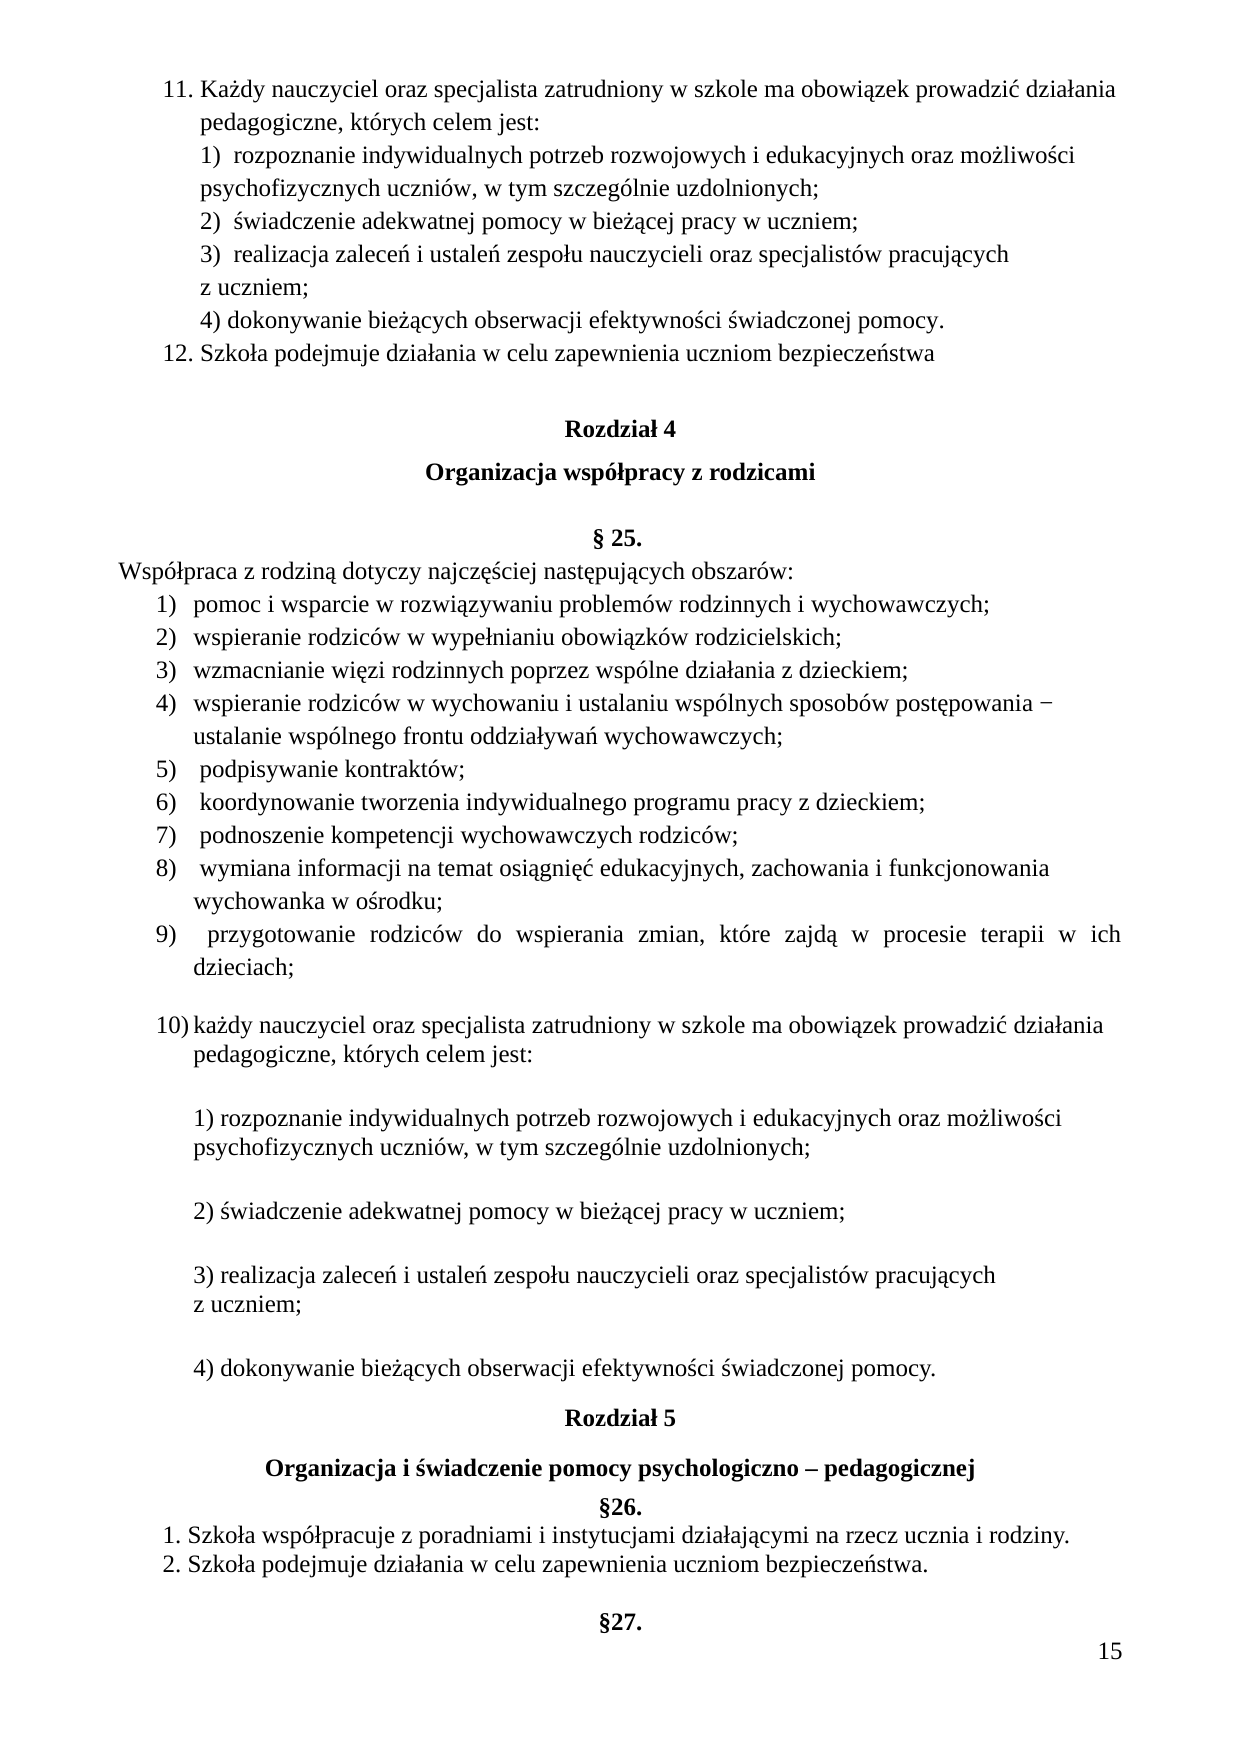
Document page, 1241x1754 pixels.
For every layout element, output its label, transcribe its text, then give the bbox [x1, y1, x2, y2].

list 2) świadczenie adekwatnej pomocy w bieżącej pracy w uczniem; [193, 1196, 1122, 1225]
list 2) świadczenie adekwatnej pomocy w bieżącej pracy w uczniem; [200, 206, 1122, 234]
text Rozdział 5 [118, 1403, 1122, 1432]
list podnoszenie kompetencji wychowawczych rodziców; [156, 820, 1122, 849]
list wzmacnianie więzi rodzinnych poprzez wspólne działania z dzieckiem; [156, 655, 1122, 684]
list 4) dokonywanie bieżących obserwacji efektywności świadczonej pomocy. [200, 305, 1122, 334]
text §27. [118, 1607, 1122, 1636]
list Każdy nauczyciel oraz specjalista zatrudniony w szkole ma obowiązek prowadzić działania pedagogiczne, których celem jest: [162, 74, 1122, 136]
list koordynowanie tworzenia indywidualnego programu pracy z dzieckiem; [156, 787, 1122, 816]
list 3) realizacja zaleceń i ustaleń zespołu nauczycieli oraz specjalistów pracujących z uczniem; [193, 1261, 1122, 1318]
text §26. [118, 1492, 1122, 1521]
list wspieranie rodziców w wypełnianiu obowiązków rodzicielskich; [156, 622, 1122, 651]
list Organizacja współpracy z rodzicami [118, 457, 1122, 486]
list 1) rozpoznanie indywidualnych potrzeb rozwojowych i edukacyjnych oraz możliwości psychofizycznych uczniów, w tym szczególnie uzdolnionych; [200, 140, 1122, 202]
list przygotowanie rodziców do wspierania zmian, które zajdą w procesie terapii w ich dzieciach; [156, 919, 1122, 981]
list Szkoła podejmuje działania w celu zapewnienia uczniom bezpieczeństwa [162, 338, 1122, 367]
text Współpraca z rodziną dotyczy najczęściej następujących obszarów: [118, 556, 1122, 585]
list 1) rozpoznanie indywidualnych potrzeb rozwojowych i edukacyjnych oraz możliwości psychofizycznych uczniów, w tym szczególnie uzdolnionych; [193, 1103, 1122, 1161]
list podpisywanie kontraktów; [156, 754, 1122, 783]
list 3) realizacja zaleceń i ustaleń zespołu nauczycieli oraz specjalistów pracujących z uczniem; [200, 239, 1122, 301]
text Organizacja i świadczenie pomocy psychologiczno – pedagogicznej [118, 1453, 1122, 1481]
list Rozdział 4 [118, 414, 1122, 443]
list każdy nauczyciel oraz specjalista zatrudniony w szkole ma obowiązek prowadzić działania pedagogiczne, których celem jest: [156, 1011, 1122, 1068]
list § 25. [118, 523, 1122, 552]
list 4) dokonywanie bieżących obserwacji efektywności świadczonej pomocy. [193, 1353, 1122, 1382]
list 2. Szkoła podejmuje działania w celu zapewnienia uczniom bezpieczeństwa. [162, 1549, 1122, 1578]
list wspieranie rodziców w wychowaniu i ustalaniu wspólnych sposobów postępowania − ustalanie wspólnego frontu oddziaływań wychowawczych; [156, 688, 1122, 750]
list pomoc i wsparcie w rozwiązywaniu problemów rodzinnych i wychowawczych; [156, 589, 1122, 618]
list wymiana informacji na temat osiągnięć edukacyjnych, zachowania i funkcjonowania wychowanka w ośrodku; [156, 853, 1122, 915]
list 1. Szkoła współpracuje z poradniami i instytucjami działającymi na rzecz ucznia i rodziny. [162, 1521, 1122, 1549]
